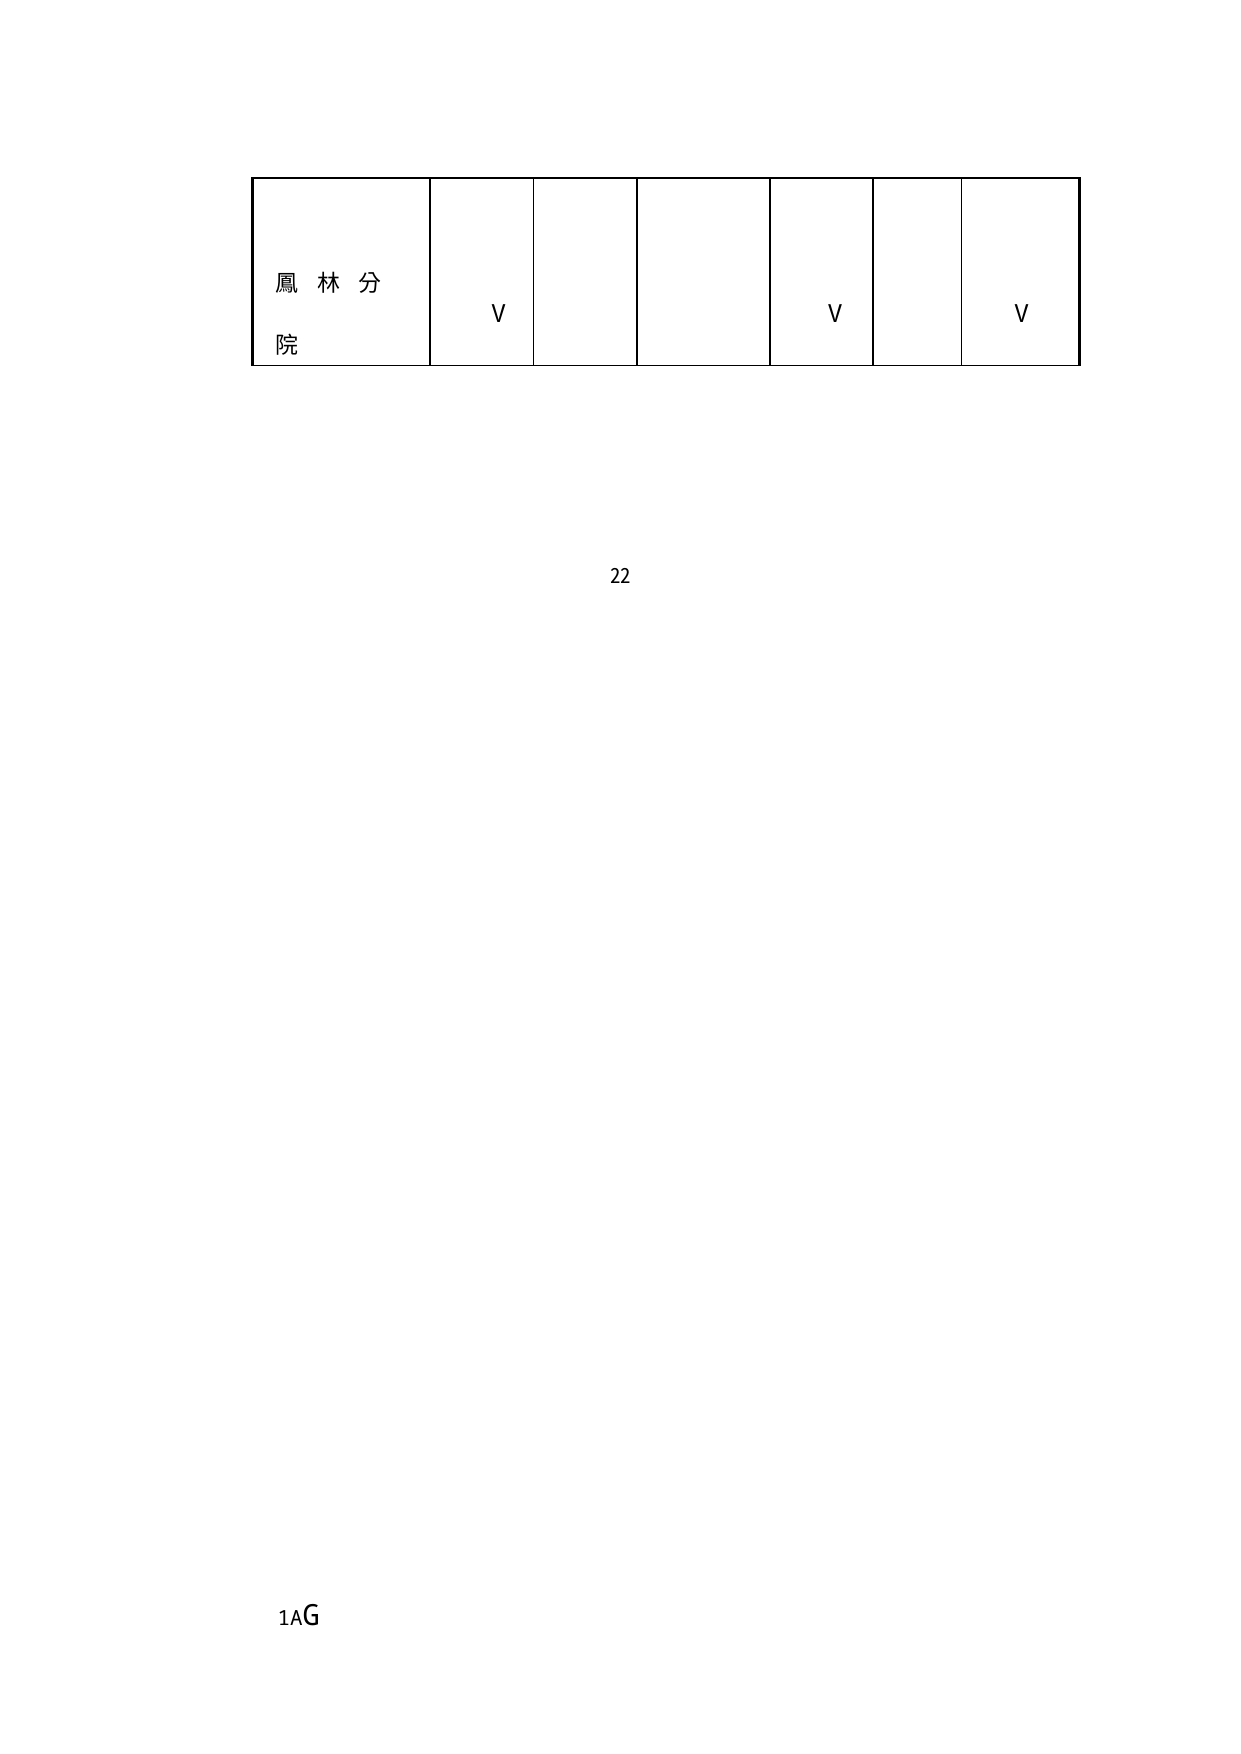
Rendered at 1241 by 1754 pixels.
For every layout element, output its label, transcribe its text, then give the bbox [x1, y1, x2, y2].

table_cell [534, 179, 636, 365]
table_cell V [962, 179, 1078, 365]
table_cell [638, 179, 769, 365]
table_cell 鳳林分院 [254, 179, 429, 365]
table_cell V [431, 179, 533, 365]
table_cell [874, 179, 961, 365]
table_cell V [771, 179, 872, 365]
